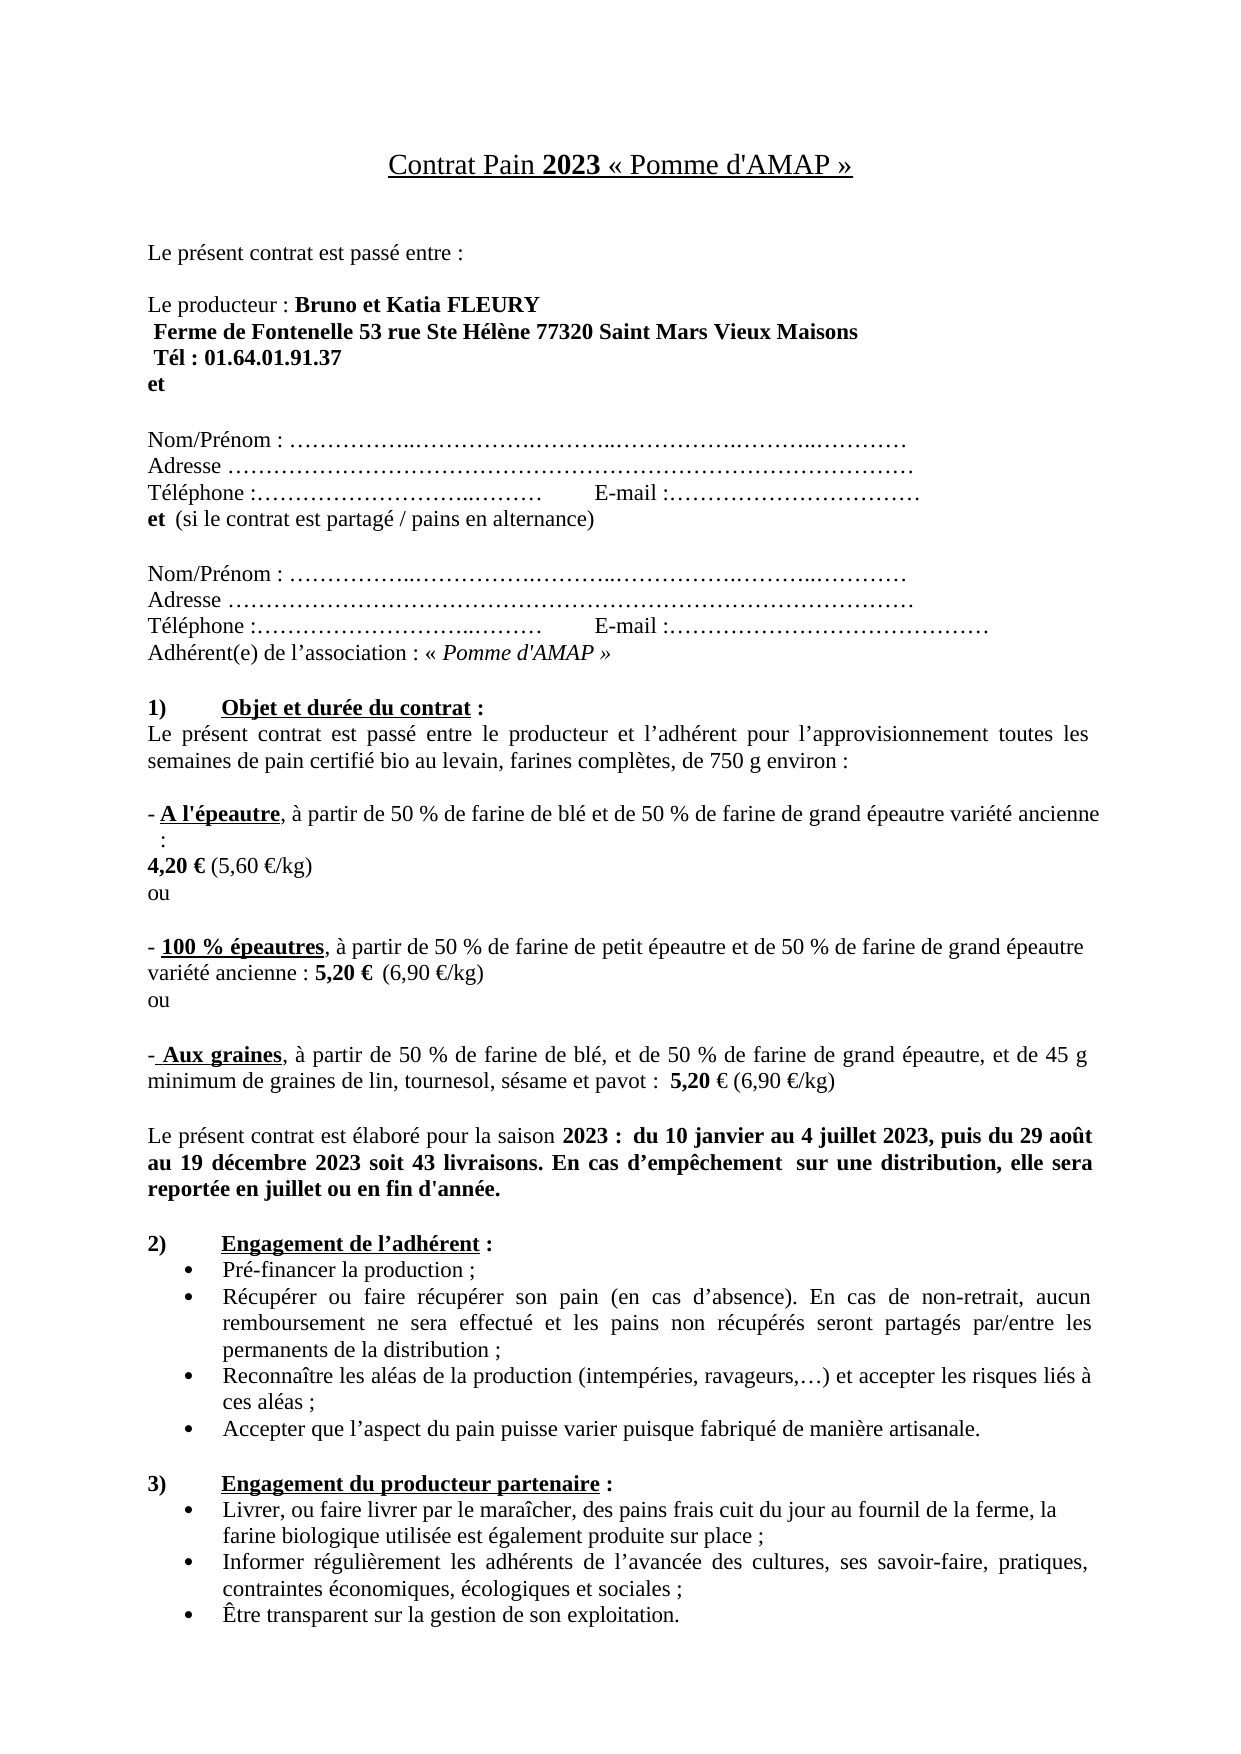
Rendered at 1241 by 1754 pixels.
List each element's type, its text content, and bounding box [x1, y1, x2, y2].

subtitle Le présent contrat est élaboré pour la saison 2023 : du 10 janvier au 4 juillet 2023, puis du 29 août au 19 décembre 2023 soit 43 livraisons. En cas d’empêchement sur une distribution, elle sera reportée en juillet ou en fin d'année. [147, 1122, 1093, 1201]
list Pré-financer la production ; [185, 1257, 1105, 1283]
text Nom/Prénom : ……………..…………….………..…………….………..………… Adresse ……………………………………………………………………………… [147, 560, 916, 613]
text et [147, 371, 1105, 397]
list Informer régulièrement les adhérents de l’avancée des cultures, ses savoir-faire, pratiques, contraintes économiques, écologiques et sociales ; [185, 1548, 1093, 1601]
list 100 % épeautres, à partir de 50 % de farine de petit épeautre et de 50 % de farine de grand épeautre variété ancienne : 5,20 € (6,90 €/kg) [147, 934, 1093, 986]
list Engagement du producteur partenaire : [147, 1470, 1105, 1496]
list Récupérer ou faire récupérer son pain (en cas d’absence). En cas de non-retrait, aucun remboursement ne sera effectué et les pains non récupérés seront partagés par/entre les permanents de la distribution ; [185, 1283, 1093, 1362]
list Livrer, ou faire livrer par le maraîcher, des pains frais cuit du jour au fournil de la ferme, la farine biologique utilisée est également produite sur place ; [185, 1497, 1094, 1548]
list Reconnaître les aléas de la production (intempéries, ravageurs,…) et accepter les risques liés à ces aléas ; [185, 1362, 1094, 1415]
title Contrat Pain 2023 « Pomme d'AMAP » [388, 147, 852, 176]
list Être transparent sur la gestion de son exploitation. [185, 1601, 1105, 1628]
text ou [147, 986, 1105, 1012]
text Le présent contrat est passé entre : [147, 239, 1105, 265]
list Accepter que l’aspect du pain puisse varier puisque fabriqué de manière artisanale. [185, 1415, 1105, 1441]
list A l'épeautre, à partir de 50 % de farine de blé et de 50 % de farine de grand épeautre variété ancienne : [147, 799, 1105, 852]
list Objet et durée du contrat : [147, 694, 1105, 720]
text Téléphone :………………………..……… E-mail :…………………………………… Adhérent(e) de l’association : « Pomme d'AMAP » [147, 613, 991, 665]
text Le présent contrat est passé entre le producteur et l’adhérent pour l’approvisionnement toutes les semaines de pain certifié bio au levain, farines complètes, de 750 g environ : [147, 721, 1105, 773]
text 4,20 € (5,60 €/kg) ou [147, 852, 328, 905]
text Nom/Prénom : ……………..…………….………..…………….………..………… Adresse ……………………………………………………………………………… Téléphone :………………………..……… E-mail :…………………………… et (si le contrat est partagé / pains en alternance) [147, 426, 922, 531]
list Engagement de l’adhérent : [147, 1230, 1105, 1257]
list Aux graines, à partir de 50 % de farine de blé, et de 50 % de farine de grand épeautre, et de 45 g minimum de graines de lin, tournesol, sésame et pavot : 5,20 € (6,90 €/kg) [147, 1041, 1094, 1093]
subtitle Ferme de Fontenelle 53 rue Ste Hélène 77320 Saint Mars Vieux Maisons Tél : 01.64.01.91.37 [153, 318, 884, 371]
text Le producteur : Bruno et Katia FLEURY [147, 291, 1105, 318]
